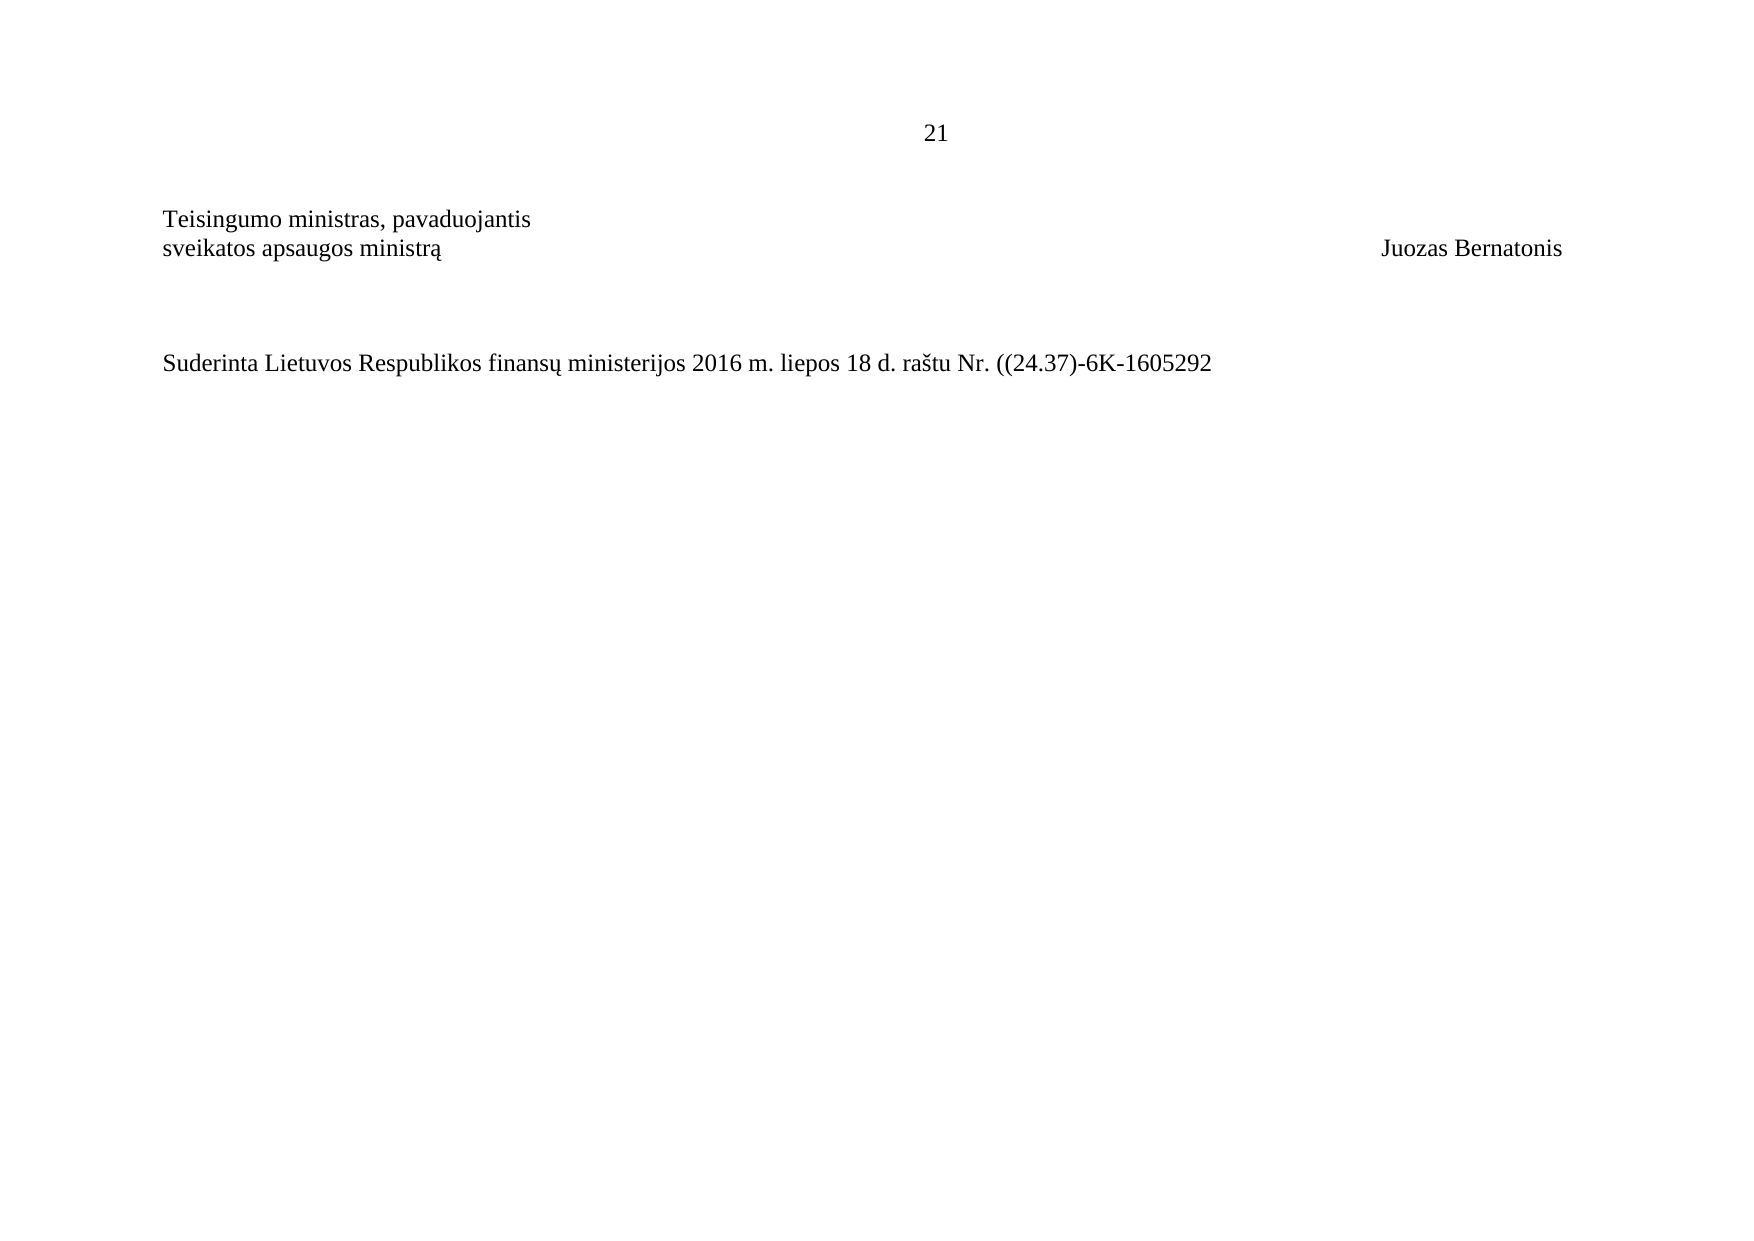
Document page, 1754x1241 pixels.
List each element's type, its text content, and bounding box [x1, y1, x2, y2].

text Teisingumo ministras, pavaduojantis [162, 204, 1695, 233]
text sveikatos apsaugos ministrą Juozas Bernatonis [162, 233, 1695, 262]
text Suderinta Lietuvos Respublikos finansų ministerijos 2016 m. liepos 18 d. raštu Nr. ((24.37)-6K-1605292 [162, 348, 1695, 377]
